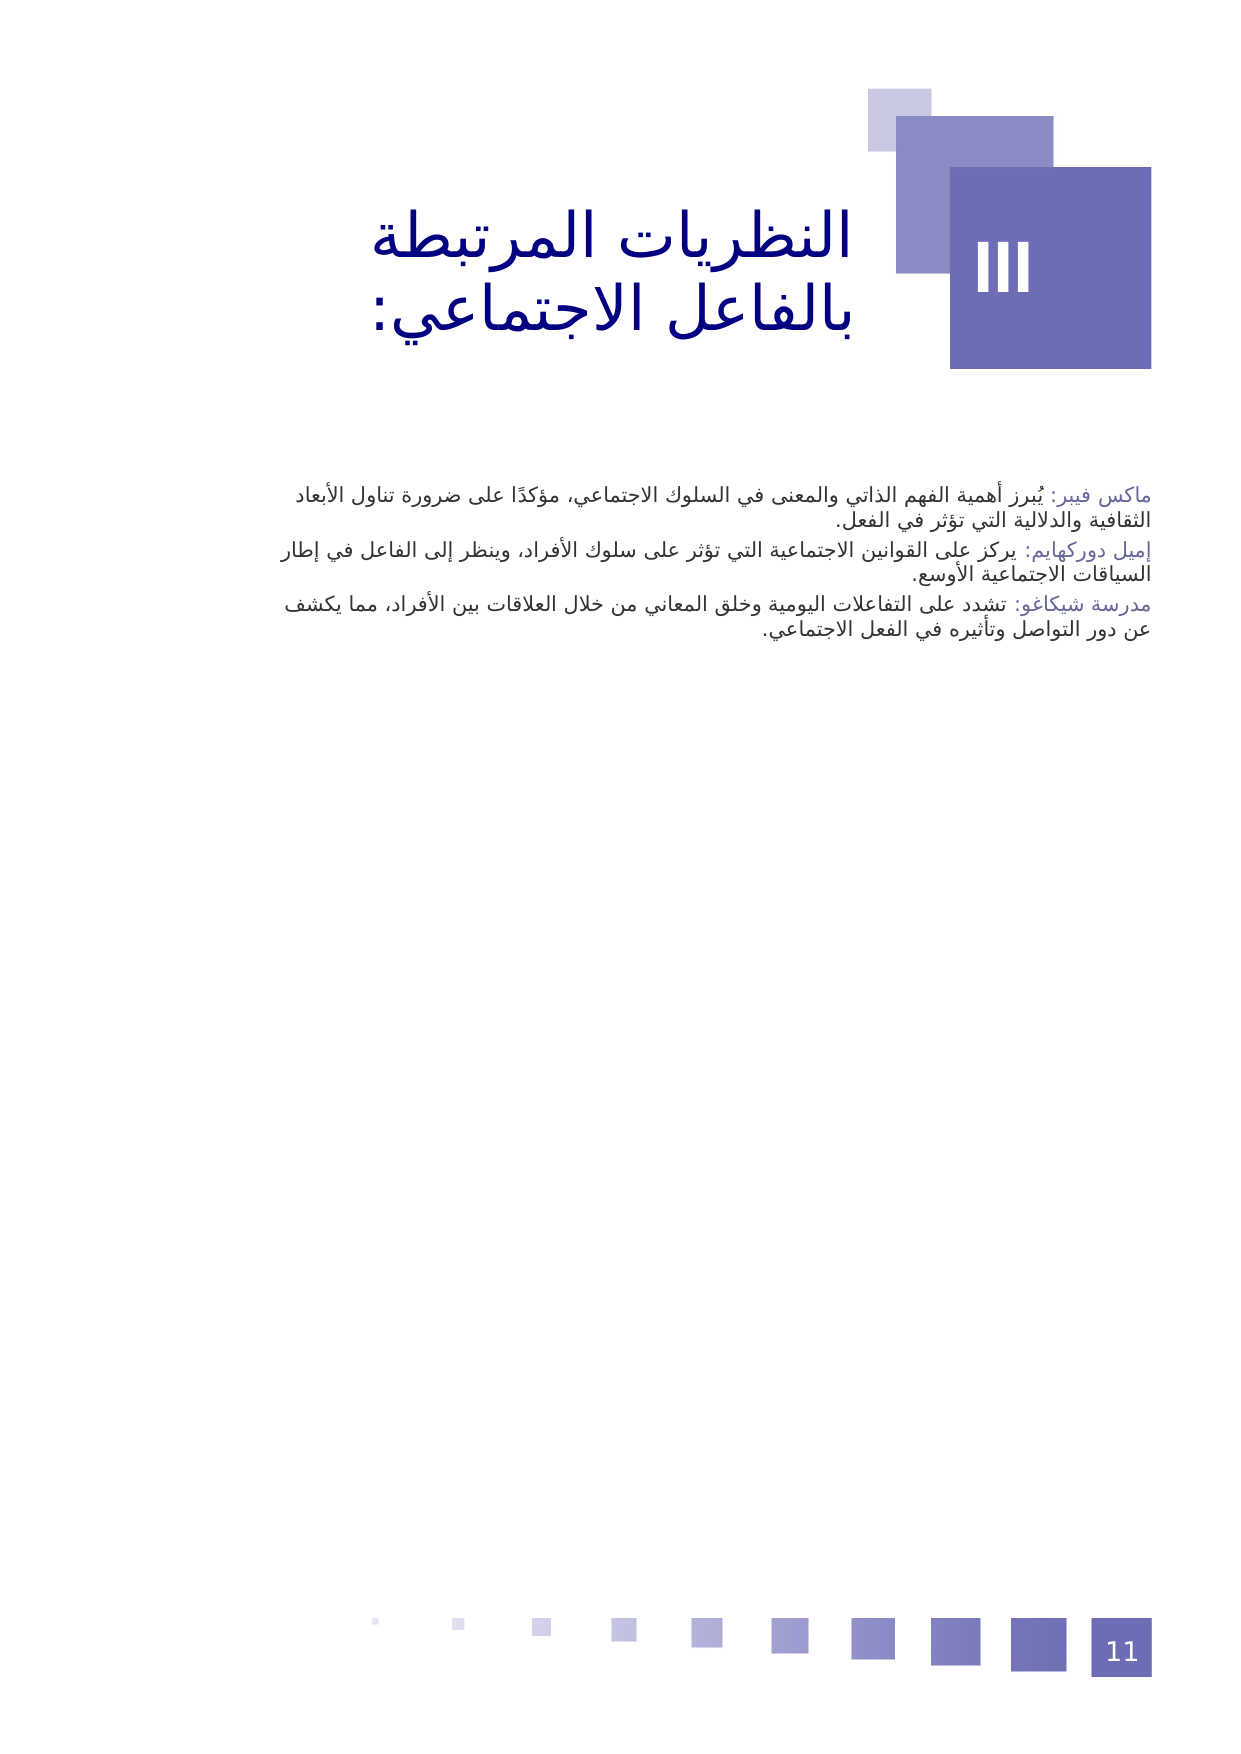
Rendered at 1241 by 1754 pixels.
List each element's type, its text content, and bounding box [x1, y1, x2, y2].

text مدرسة شيكاغو: تشدد على التفاعلات اليومية وخلق المعاني من خلال العلاقات بين الأفراد، مما يكشف عن دور التواصل وتأثيره في الفعل الاجتماعي. [266, 592, 1152, 641]
picture [351, 641, 1152, 889]
picture [351, 586, 1152, 592]
picture [351, 88, 1152, 483]
text إميل دوركهايم: يركز على القوانين الاجتماعية التي تؤثر على سلوك الأفراد، وينظر إلى الفاعل في إطار السياقات الاجتماعية الأوسع. [266, 538, 1152, 586]
picture [351, 532, 1152, 538]
picture [177, 1618, 1152, 1677]
title - [213, 199, 856, 345]
text ماكس فيبر: يُبرز أهمية الفهم الذاتي والمعنى في السلوك الاجتماعي، مؤكدًا على ضرورة تناول الأبعاد الثقافية والدلالية التي تؤثر في الفعل. [266, 483, 1152, 532]
